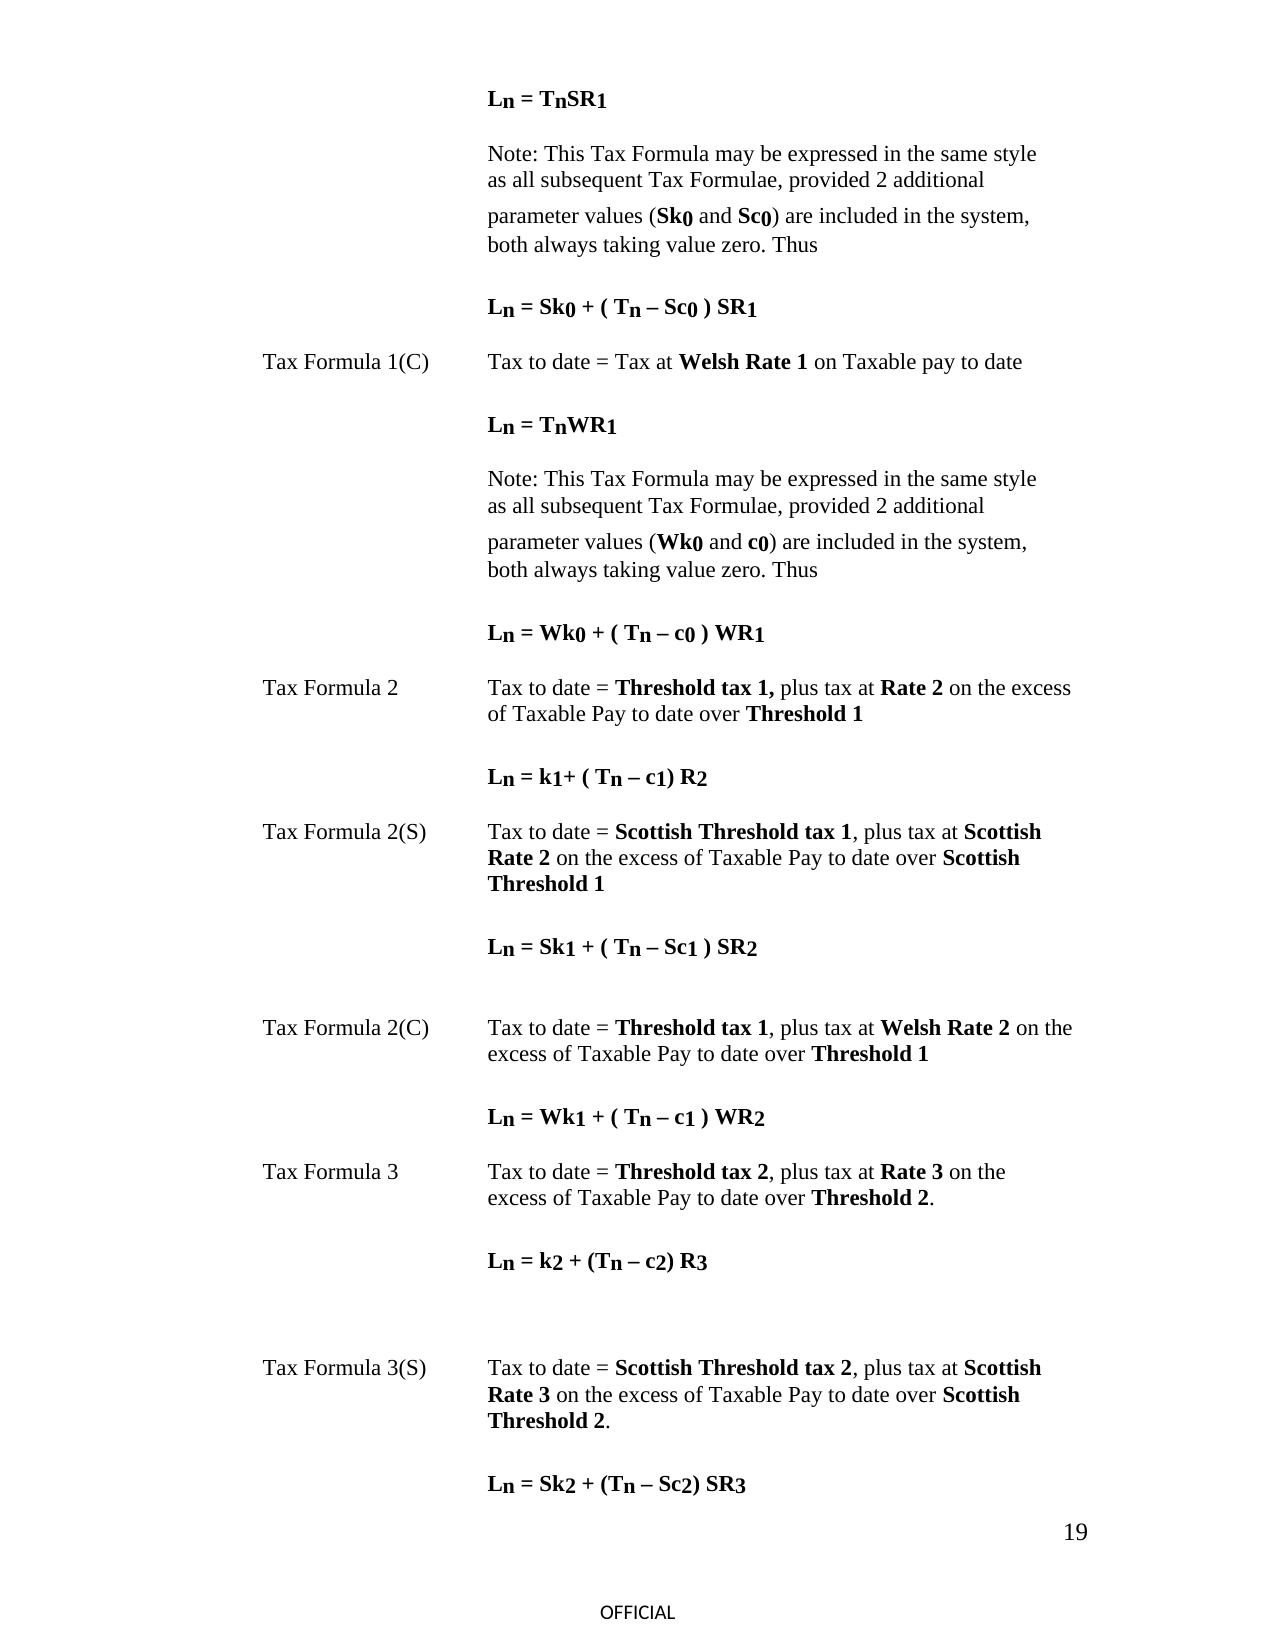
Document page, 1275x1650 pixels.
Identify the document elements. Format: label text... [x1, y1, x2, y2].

text Ln = Sk2 + (Tn – Sc2) SR3 [412, 1460, 1088, 1498]
text Tax Formula 2(S) Tax to date = Scottish Threshold tax 1, plus tax at Scottish Rate 2 on the excess of Taxable Pay to date over Scottish Threshold 1 [262, 818, 1088, 897]
text Ln = Wk1 + ( Tn – c1 ) WR2 [412, 1093, 1088, 1132]
text both always taking value zero. Thus [412, 231, 1088, 257]
text Tax Formula 3(S) Tax to date = Scottish Threshold tax 2, plus tax at Scottish Rate 3 on the excess of Taxable Pay to date over Scottish Threshold 2. [262, 1354, 1088, 1433]
text Ln = k2 + (Tn – c2) R3 [412, 1237, 1088, 1275]
text Ln = k1+ ( Tn – c1) R2 [412, 753, 1088, 791]
text Note: This Tax Formula may be expressed in the same style [412, 466, 1088, 492]
text both always taking value zero. Thus [412, 557, 1088, 583]
text Tax Formula 2 Tax to date = Threshold tax 1, plus tax at Rate 2 on the excess of Taxable Pay to date over Threshold 1 [262, 674, 1088, 727]
text as all subsequent Tax Formulae, provided 2 additional [412, 166, 1088, 192]
text Ln = TnSR1 [412, 75, 1088, 113]
text excess of Taxable Pay to date over Threshold 2. [412, 1184, 1088, 1211]
text parameter values (Sk0 and Sc0) are included in the system, [412, 192, 1088, 231]
text Ln = Sk0 + ( Tn – Sc0 ) SR1 [412, 283, 1088, 322]
text Ln = TnWR1 [412, 401, 1088, 439]
text parameter values (Wk0 and c0) are included in the system, [412, 518, 1088, 557]
text Tax Formula 1(C) Tax to date = Tax at Welsh Rate 1 on Taxable pay to date [187, 348, 1088, 374]
text Tax Formula 2(C) Tax to date = Threshold tax 1, plus tax at Welsh Rate 2 on the excess of Taxable Pay to date over Threshold 1 [262, 1014, 1088, 1067]
text Ln = Wk0 + ( Tn – c0 ) WR1 [487, 609, 1088, 648]
text as all subsequent Tax Formulae, provided 2 additional [412, 492, 1088, 518]
text Tax Formula 3 Tax to date = Threshold tax 2, plus tax at Rate 3 on the [187, 1158, 1088, 1184]
text Ln = Sk1 + ( Tn – Sc1 ) SR2 [412, 923, 1088, 961]
text Note: This Tax Formula may be expressed in the same style [412, 140, 1088, 166]
